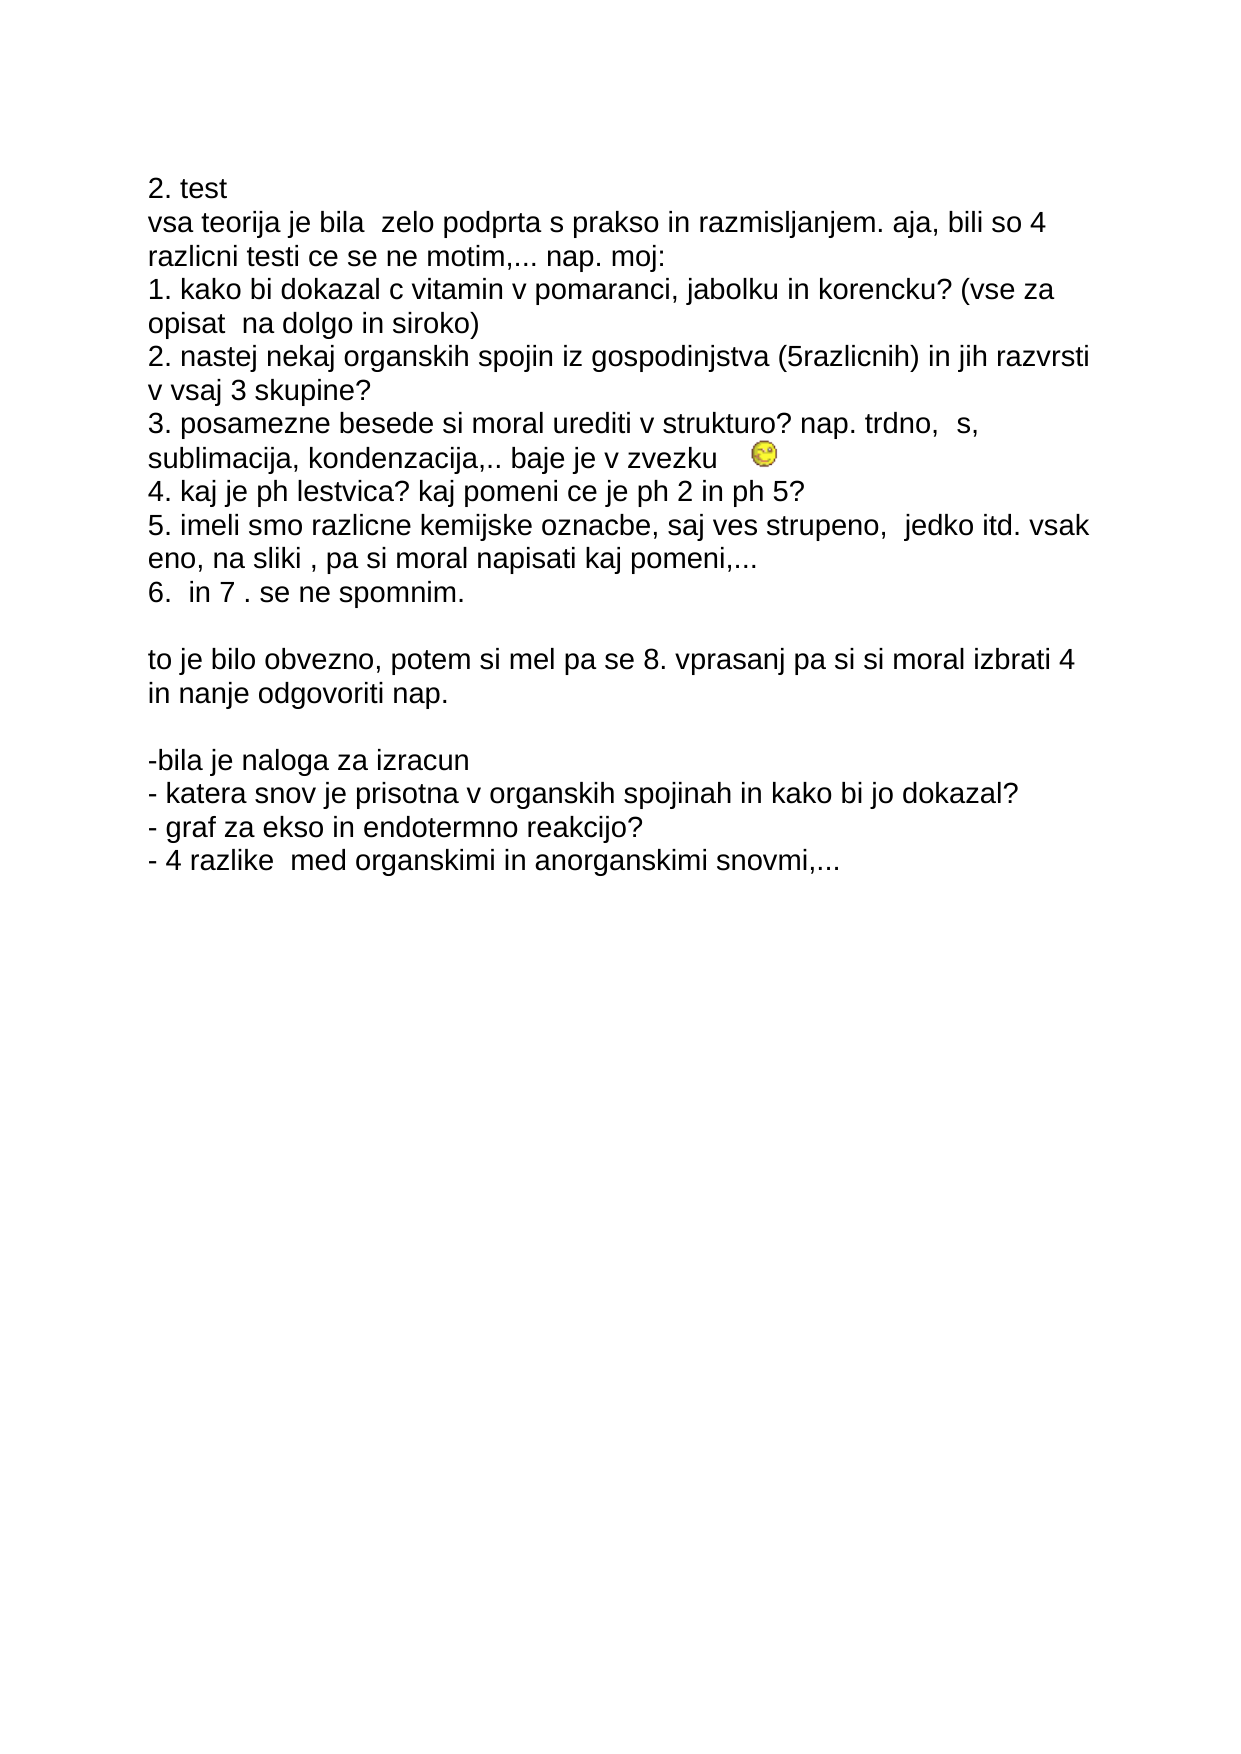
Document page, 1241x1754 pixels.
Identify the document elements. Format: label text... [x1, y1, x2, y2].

text 5. imeli smo razlicne kemijske oznacbe, saj ves strupeno, jedko itd. vsak eno, na sliki , pa si moral napisati kaj pomeni,... [148, 508, 1093, 575]
text 2. nastej nekaj organskih spojin iz gospodinjstva (5razlicnih) in jih razvrsti v vsaj 3 skupine? [148, 339, 1093, 406]
text - 4 razlike med organskimi in anorganskimi snovmi,... [148, 843, 1093, 877]
text -bila je naloga za izracun [148, 743, 1093, 776]
text vsa teorija je bila zelo podprta s prakso in razmisljanjem. aja, bili so 4 razlicni testi ce se ne motim,... nap. moj: [148, 205, 1093, 272]
text 4. kaj je ph lestvica? kaj pomeni ce je ph 2 in ph 5? [148, 474, 1093, 508]
text 2. test [148, 172, 1093, 205]
text 6. in 7 . se ne spomnim. [148, 575, 1093, 608]
text - katera snov je prisotna v organskih spojinah in kako bi jo dokazal? [148, 776, 1093, 810]
text 3. posamezne besede si moral urediti v strukturo? nap. trdno, s, sublimacija, kondenzacija,.. baje je v zvezku [148, 406, 1093, 474]
text to je bilo obvezno, potem si mel pa se 8. vprasanj pa si si moral izbrati 4 in nanje odgovoriti nap. [148, 642, 1093, 709]
text 1. kako bi dokazal c vitamin v pomaranci, jabolku in korencku? (vse za opisat na dolgo in siroko) [148, 272, 1093, 339]
picture [750, 440, 779, 469]
text - graf za ekso in endotermno reakcijo? [148, 810, 1093, 843]
